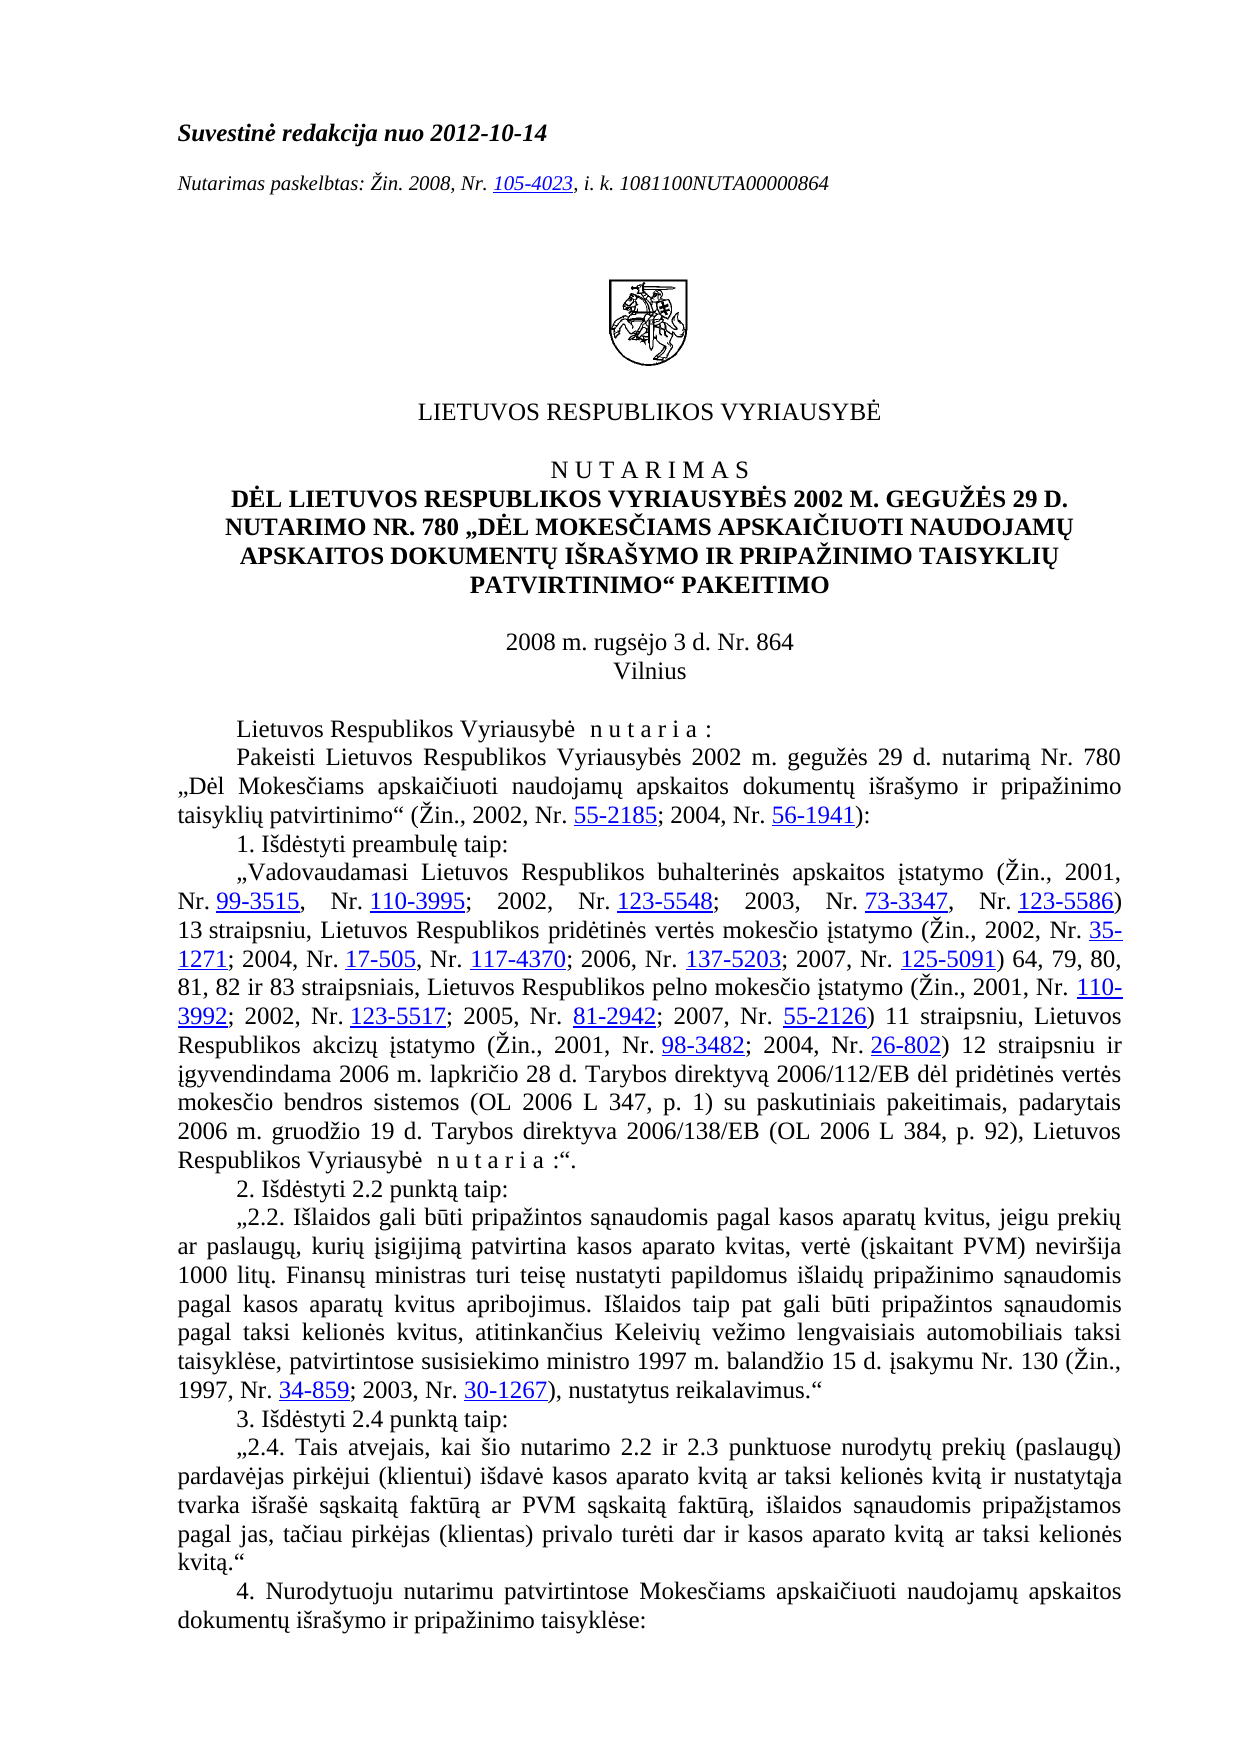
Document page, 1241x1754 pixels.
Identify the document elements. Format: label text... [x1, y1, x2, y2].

text „2.2. Išlaidos gali būti pripažintos sąnaudomis pagal kasos aparatų kvitus, jeigu prekių ar paslaugų, kurių įsigijimą patvirtina kasos aparato kvitas, vertė (įskaitant PVM) neviršija 1000 litų. Finansų ministras turi teisę nustatyti papildomus išlaidų pripažinimo sąnaudomis pagal kasos aparatų kvitus apribojimus. Išlaidos taip pat gali būti pripažintos sąnaudomis pagal taksi kelionės kvitus, atitinkančius Keleivių vežimo lengvaisiais automobiliais taksi taisyklėse, patvirtintose susisiekimo ministro 1997 m. balandžio 15 d. įsakymu Nr. 130 (Žin., 1997, Nr. 34-859; 2003, Nr. 30-1267), nustatytus reikalavimus.“ [177, 1202, 1122, 1404]
text NUTARIMAS [177, 455, 1122, 484]
text „Vadovaudamasi Lietuvos Respublikos buhalterinės apskaitos įstatymo (Žin., 2001, Nr. 99-3515, Nr. 110-3995; 2002, Nr. 123-5548; 2003, Nr. 73-3347, Nr. 123-5586) 13 straipsniu, Lietuvos Respublikos pridėtinės vertės mokesčio įstatymo (Žin., 2002, Nr. 35-1271; 2004, Nr. 17-505, Nr. 117-4370; 2006, Nr. 137-5203; 2007, Nr. 125-5091) 64, 79, 80, 81, 82 ir 83 straipsniais, Lietuvos Respublikos pelno mokesčio įstatymo (Žin., 2001, Nr. 110-3992; 2002, Nr. 123-5517; 2005, Nr. 81-2942; 2007, Nr. 55-2126) 11 straipsniu, Lietuvos Respublikos akcizų įstatymo (Žin., 2001, Nr. 98-3482; 2004, Nr. 26-802) 12 straipsniu ir įgyvendindama 2006 m. lapkričio 28 d. Tarybos direktyvą 2006/112/EB dėl pridėtinės vertės mokesčio bendros sistemos (OL 2006 L 347, p. 1) su paskutiniais pakeitimais, padarytais 2006 m. gruodžio 19 d. Tarybos direktyva 2006/138/EB (OL 2006 L 384, p. 92), Lietuvos Respublikos Vyriausybė nutaria:“. [177, 857, 1122, 1174]
text Suvestinė redakcija nuo 2012-10-14 [177, 118, 1122, 147]
text Lietuvos Respublikos Vyriausybė nutaria: [177, 714, 1122, 742]
text 2008 m. rugsėjo 3 d. Nr. 864 [177, 627, 1122, 656]
text 4. Nurodytuoju nutarimu patvirtintose Mokesčiams apskaičiuoti naudojamų apskaitos dokumentų išrašymo ir pripažinimo taisyklėse: [177, 1576, 1122, 1634]
text 3. Išdėstyti 2.4 punktą taip: [177, 1404, 1122, 1432]
text Vilnius [177, 656, 1122, 685]
text Nutarimas paskelbtas: Žin. 2008, Nr. 105-4023, i. k. 1081100NUTA00000864 [177, 171, 1122, 195]
text DĖL LIETUVOS RESPUBLIKOS VYRIAUSYBĖS 2002 M. GEGUŽĖS 29 D. NUTARIMO NR. 780 „DĖL MOKESČIAMS APSKAIČIUOTI NAUDOJAMŲ APSKAITOS DOKUMENTŲ IŠRAŠYMO IR PRIPAŽINIMO TAISYKLIŲ PATVIRTINIMO“ PAKEITIMO [177, 484, 1122, 599]
text 2. Išdėstyti 2.2 punktą taip: [177, 1174, 1122, 1202]
text „2.4. Tais atvejais, kai šio nutarimo 2.2 ir 2.3 punktuose nurodytų prekių (paslaugų) pardavėjas pirkėjui (klientui) išdavė kasos aparato kvitą ar taksi kelionės kvitą ir nustatytąja tvarka išrašė sąskaitą faktūrą ar PVM sąskaitą faktūrą, išlaidos sąnaudomis pripažįstamos pagal jas, tačiau pirkėjas (klientas) privalo turėti dar ir kasos aparato kvitą ar taksi kelionės kvitą.“ [177, 1432, 1122, 1576]
text Lietuvos Respublikos Vyriausybė [177, 397, 1122, 426]
text 1. Išdėstyti preambulę taip: [177, 829, 1122, 857]
text Pakeisti Lietuvos Respublikos Vyriausybės 2002 m. gegužės 29 d. nutarimą Nr. 780 „Dėl Mokesčiams apskaičiuoti naudojamų apskaitos dokumentų išrašymo ir pripažinimo taisyklių patvirtinimo“ (Žin., 2002, Nr. 55-2185; 2004, Nr. 56-1941): [177, 742, 1122, 829]
